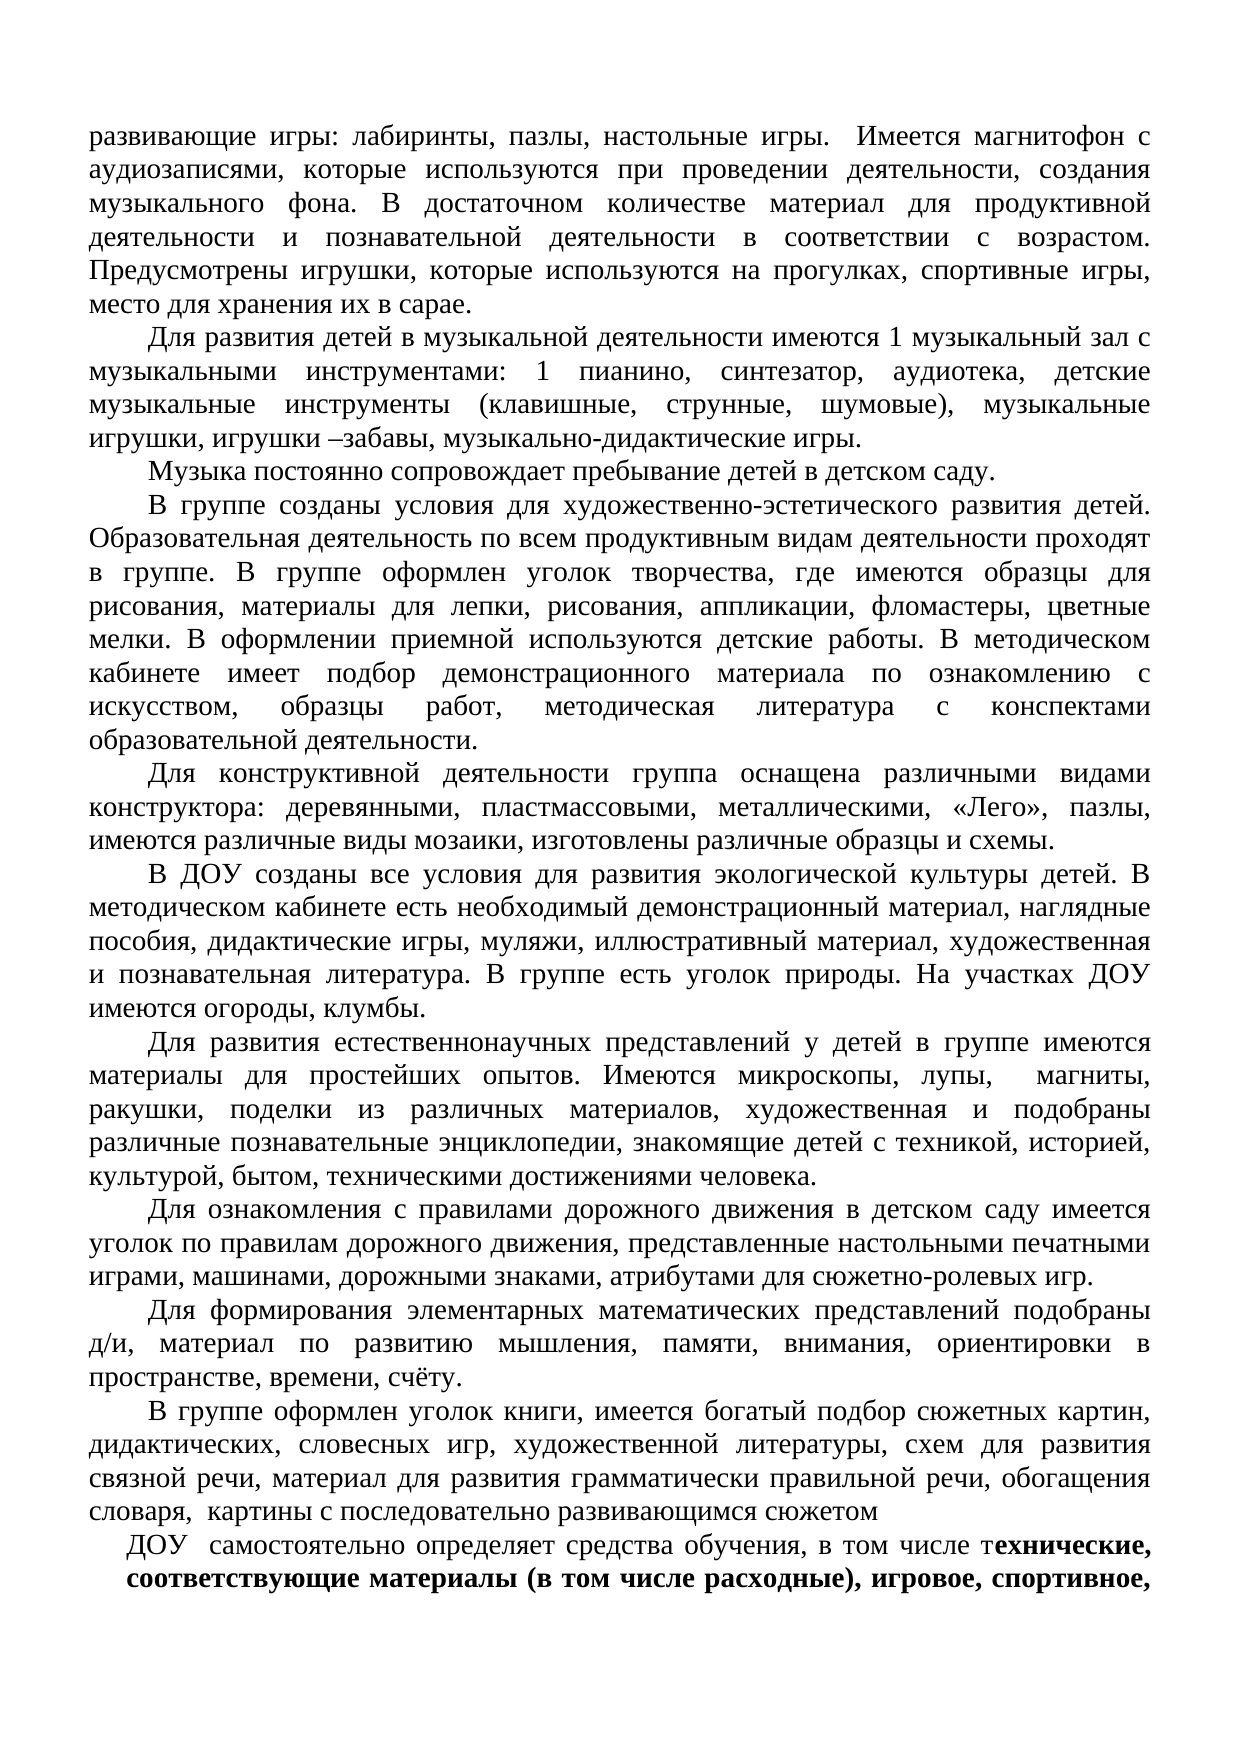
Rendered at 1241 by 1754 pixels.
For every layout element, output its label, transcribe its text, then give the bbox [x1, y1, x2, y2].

text В группе созданы условия для художественно-эстетического развития детей. Образовательная деятельность по всем продуктивным видам деятельности проходят в группе. В группе оформлен уголок творчества, где имеются образцы для рисования, материалы для лепки, рисования, аппликации, фломастеры, цветные мелки. В оформлении приемной используются детские работы. В методическом кабинете имеет подбор демонстрационного материала по ознакомлению с искусством, образцы работ, методическая литература с конспектами образовательной деятельности. [88, 487, 1152, 755]
text Для развития естественнонаучных представлений у детей в группе имеются материалы для простейших опытов. Имеются микроскопы, лупы, магниты, ракушки, поделки из различных материалов, художественная и подобраны различные познавательные энциклопедии, знакомящие детей с техникой, историей, культурой, бытом, техническими достижениями человека. [88, 1024, 1152, 1191]
text Музыка постоянно сопровождает пребывание детей в детском саду. [88, 453, 1152, 487]
text ДОУ самостоятельно определяет средства обучения, в том числе технические, соответствующие материалы (в том числе расходные), игровое, спортивное, [126, 1527, 1152, 1594]
text Для конструктивной деятельности группа оснащена различными видами конструктора: деревянными, пластмассовыми, металлическими, «Лего», пазлы, имеются различные виды мозаики, изготовлены различные образцы и схемы. [88, 755, 1152, 856]
text Для развития детей в музыкальной деятельности имеются 1 музыкальный зал с музыкальными инструментами: 1 пианино, синтезатор, аудиотека, детские музыкальные инструменты (клавишные, струнные, шумовые), музыкальные игрушки, игрушки –забавы, музыкально-дидактические игры. [88, 319, 1152, 453]
text развивающие игры: лабиринты, пазлы, настольные игры. Имеется магнитофон с аудиозаписями, которые используются при проведении деятельности, создания музыкального фона. В достаточном количестве материал для продуктивной деятельности и познавательной деятельности в соответствии с возрастом. Предусмотрены игрушки, которые используются на прогулках, спортивные игры, место для хранения их в сарае. [88, 118, 1152, 319]
text В группе оформлен уголок книги, имеется богатый подбор сюжетных картин, дидактических, словесных игр, художественной литературы, схем для развития связной речи, материал для развития грамматически правильной речи, обогащения словаря, картины с последовательно развивающимся сюжетом [88, 1393, 1152, 1527]
text В ДОУ созданы все условия для развития экологической культуры детей. В методическом кабинете есть необходимый демонстрационный материал, наглядные пособия, дидактические игры, муляжи, иллюстративный материал, художественная и познавательная литература. В группе есть уголок природы. На участках ДОУ имеются огороды, клумбы. [88, 856, 1152, 1024]
text Для ознакомления с правилами дорожного движения в детском саду имеется уголок по правилам дорожного движения, представленные настольными печатными играми, машинами, дорожными знаками, атрибутами для сюжетно-ролевых игр. [88, 1191, 1152, 1292]
text Для формирования элементарных математических представлений подобраны д/и, материал по развитию мышления, памяти, внимания, ориентировки в пространстве, времени, счёту. [88, 1292, 1152, 1393]
